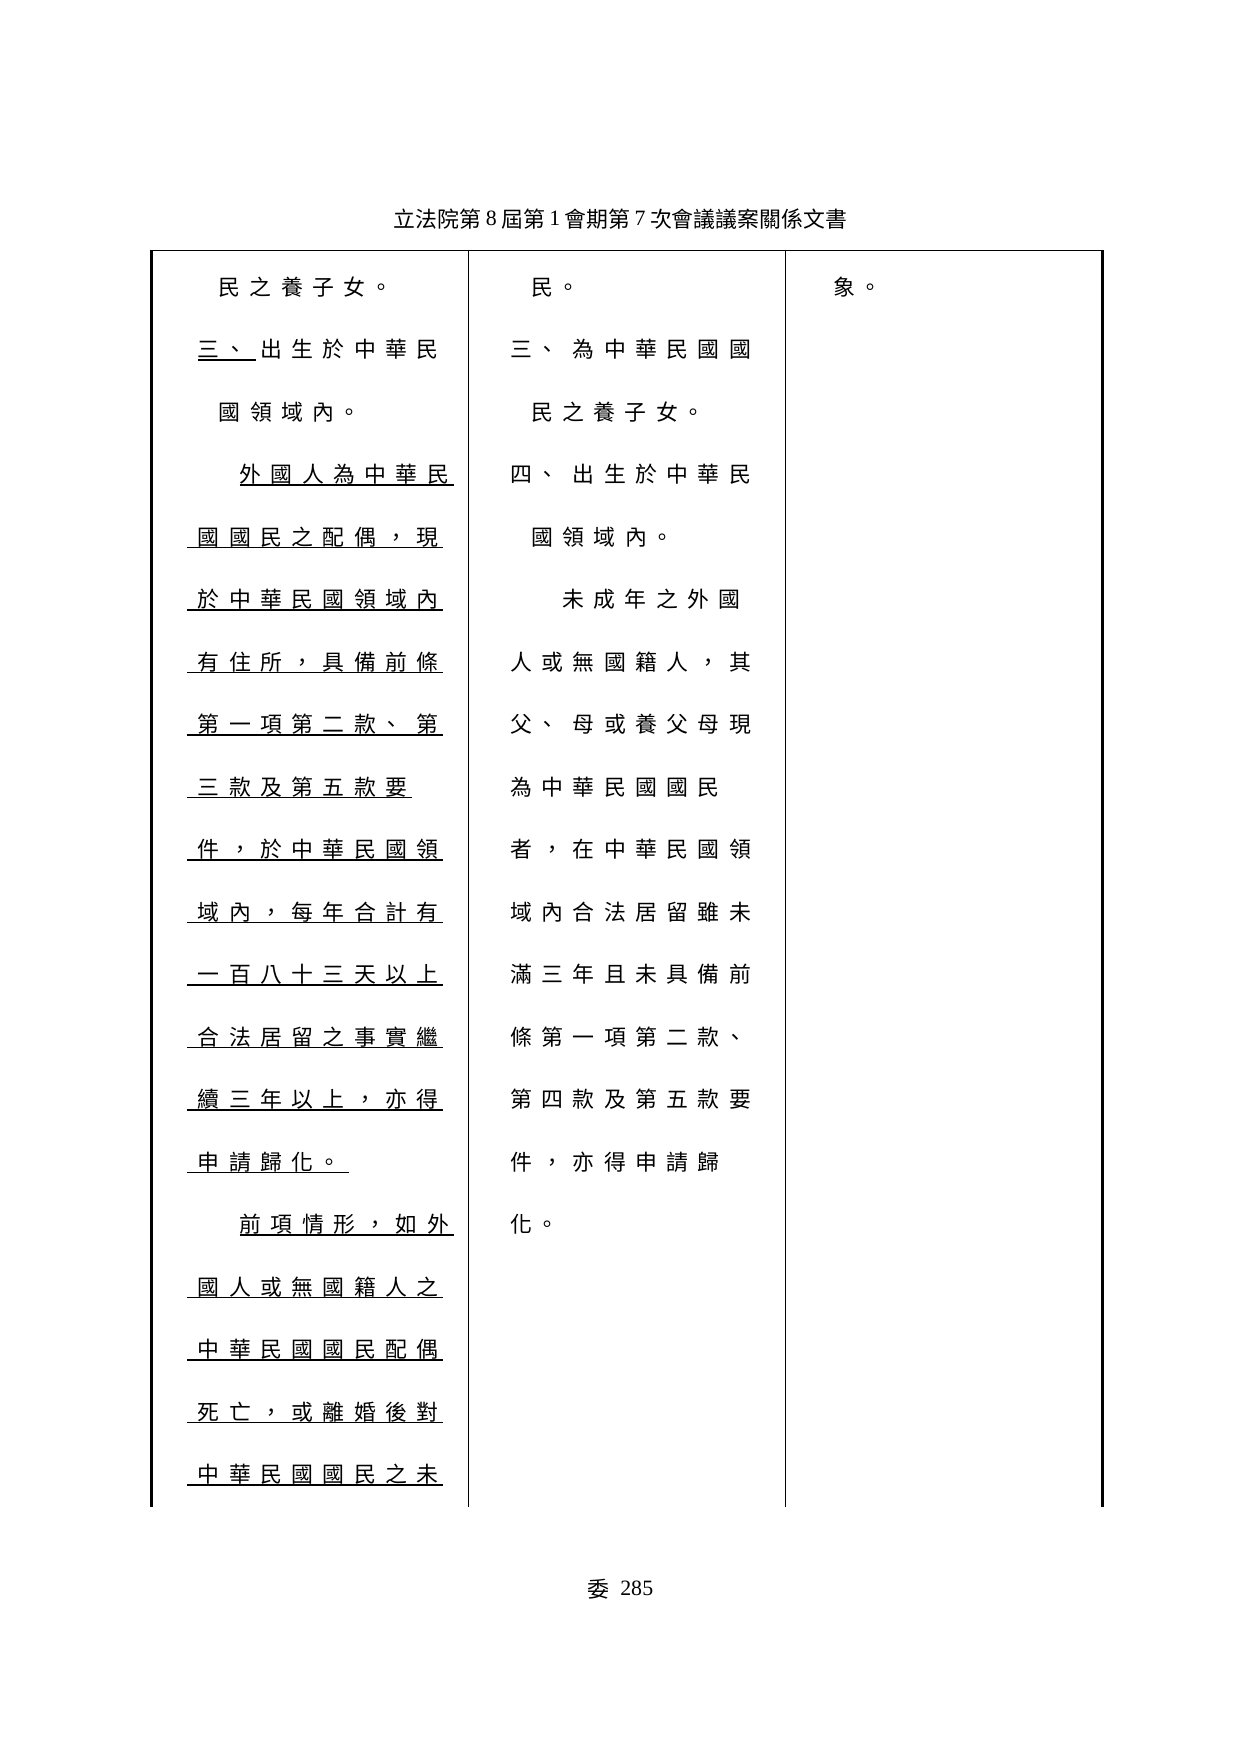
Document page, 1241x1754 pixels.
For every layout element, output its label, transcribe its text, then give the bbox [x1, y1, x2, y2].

table_cell 象。 [786, 251, 1101, 1507]
table_cell 民。 三、為中華民國國民之養子女。 四、出生於中華民國領域內。 未成年之外國人或無國籍人，其父、母或養父母現為中華民國國民者，在中華民國領域內合法居留雖未滿三年且未具備前條第一項第二款、第四款及第五款要件，亦得申請歸化。 [469, 251, 785, 1507]
table_cell 民之養子女。 三、出生於中華民國領域內。 外國人為中華民國國民之配偶，現於中華民國領域內有住所，具備前條第一項第二款、第三款及第五款要件，於中華民國領域內，每年合計有一百八十三天以上合法居留之事實繼續三年以上，亦得申請歸化。 前項情形，如外國人或無國籍人之中華民國國民配偶死亡，或離婚後對中華民國國民之未 [153, 251, 468, 1507]
